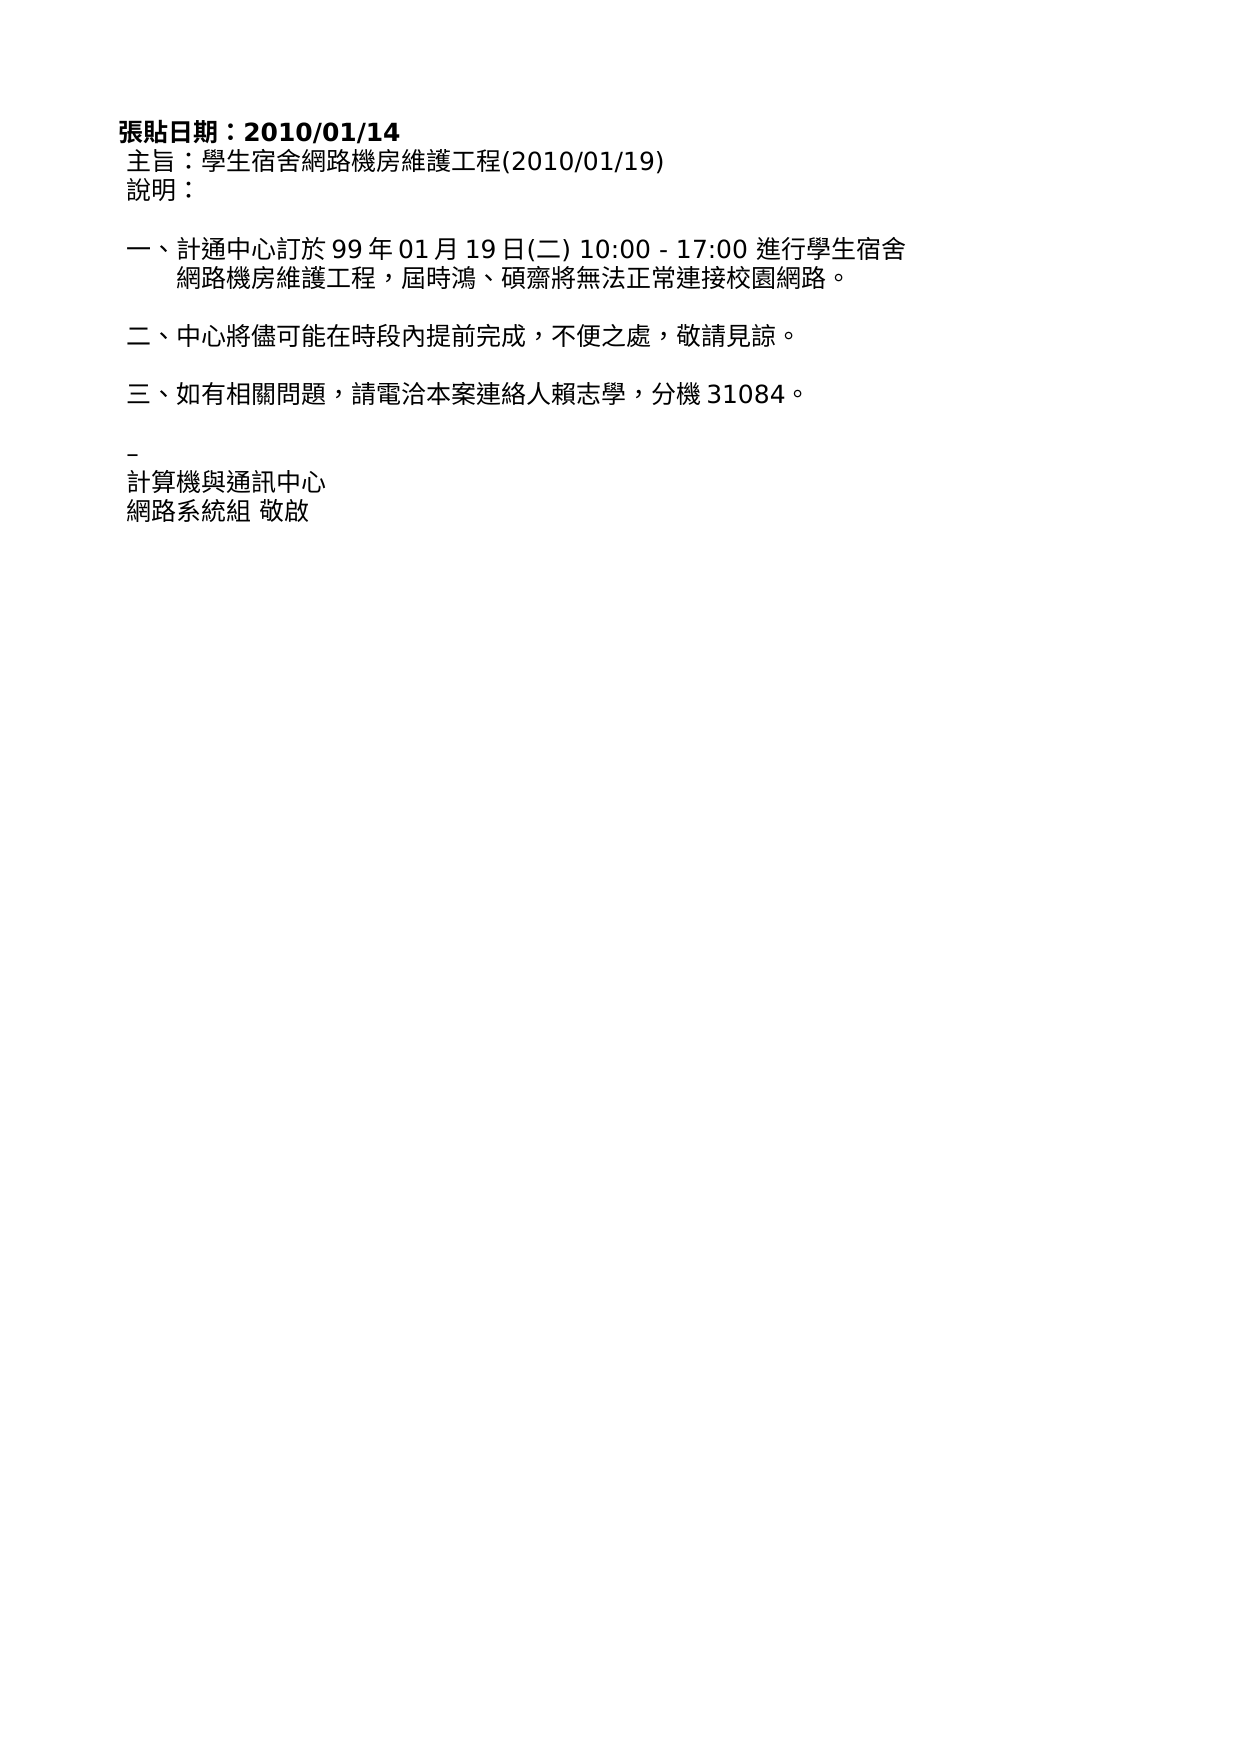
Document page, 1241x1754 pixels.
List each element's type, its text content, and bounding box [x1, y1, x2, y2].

text 張貼日期：2010/01/14 主旨：學生宿舍網路機房維護工程(2010/01/19) 說明： 一、計通中心訂於99年01月19日(二) 10:00 - 17:00 進行學生宿舍 網路機房維護工程，屆時鴻、碩齋將無法正常連接校園網路。 二、中心將儘可能在時段內提前完成，不便之處，敬請見諒。 三、如有相關問題，請電洽本案連絡人賴志學，分機31084。 – 計算機與通訊中心 網路系統組 敬啟 [118, 118, 1122, 556]
